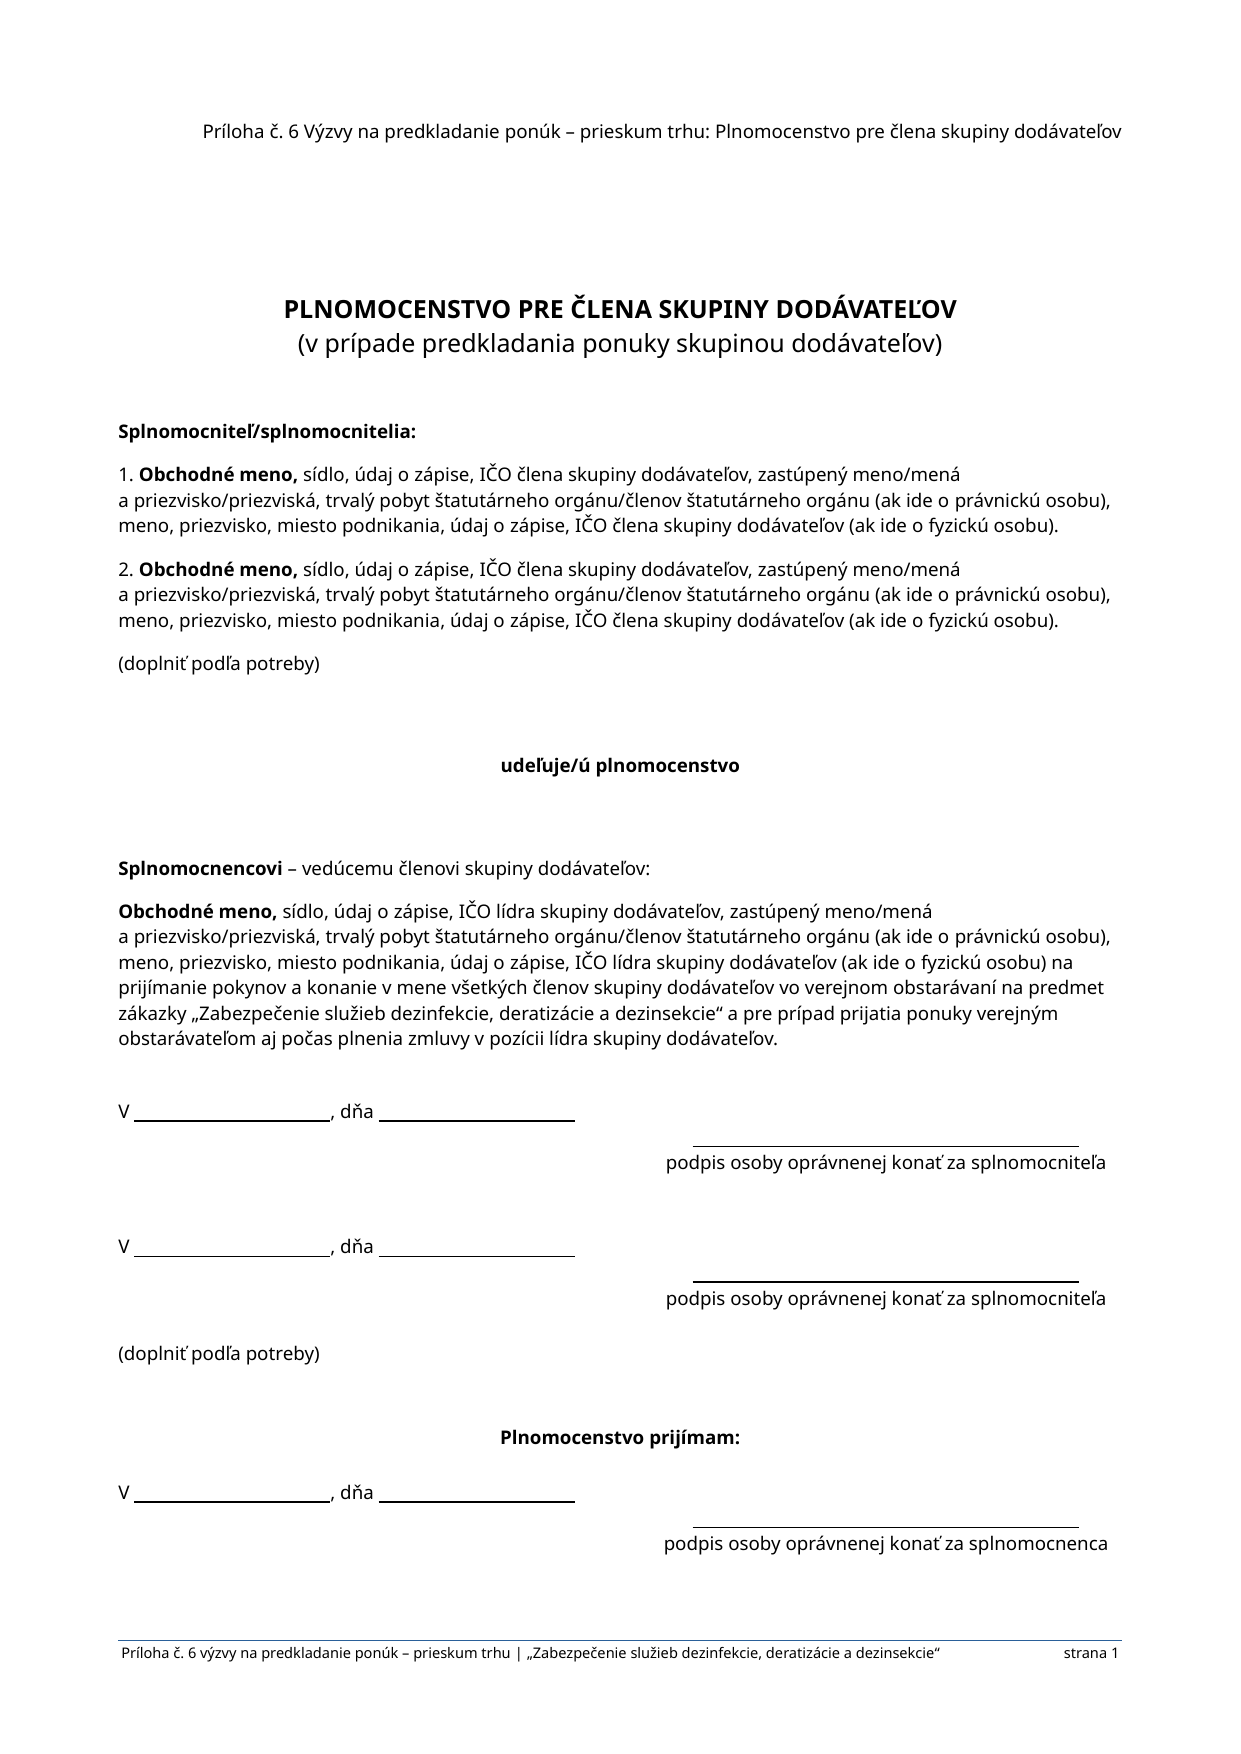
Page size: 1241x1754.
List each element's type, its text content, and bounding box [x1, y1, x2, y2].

text (doplniť podľa potreby) [118, 1340, 1122, 1365]
text 2. Obchodné meno, sídlo, údaj o zápise, IČO člena skupiny dodávateľov, zastúpený meno/mená a priezvisko/priezviská, trvalý pobyt štatutárneho orgánu/členov štatutárneho orgánu (ak ide o právnickú osobu), meno, priezvisko, miesto podnikania, údaj o zápise, IČO člena skupiny dodávateľov (ak ide o fyzickú osobu). [118, 556, 1122, 632]
text V , dňa [118, 1234, 1122, 1259]
text podpis osoby oprávnenej konať za splnomocniteľa [649, 1259, 1122, 1310]
text 1. Obchodné meno, sídlo, údaj o zápise, IČO člena skupiny dodávateľov, zastúpený meno/mená a priezvisko/priezviská, trvalý pobyt štatutárneho orgánu/členov štatutárneho orgánu (ak ide o právnickú osobu), meno, priezvisko, miesto podnikania, údaj o zápise, IČO člena skupiny dodávateľov (ak ide o fyzickú osobu). [118, 462, 1122, 538]
text (doplniť podľa potreby) [118, 650, 1122, 676]
text podpis osoby oprávnenej konať za splnomocnenca [649, 1505, 1122, 1556]
text Plnomocenstvo prijímam: [118, 1424, 1122, 1450]
subtitle PLNOMOCENSTVO PRE ČLENA SKUPINY DODÁVATEĽOV (v prípade predkladania ponuky skupinou dodávateľov) [118, 291, 1122, 359]
text udeľuje/ú plnomocenstvo [118, 752, 1122, 778]
text Splnomocniteľ/splnomocnitelia: [118, 418, 1122, 444]
text Splnomocnencovi – vedúcemu členovi skupiny dodávateľov: [118, 855, 1122, 880]
text V , dňa [118, 1479, 1122, 1505]
text Obchodné meno, sídlo, údaj o zápise, IČO lídra skupiny dodávateľov, zastúpený meno/mená a priezvisko/priezviská, trvalý pobyt štatutárneho orgánu/členov štatutárneho orgánu (ak ide o právnickú osobu), meno, priezvisko, miesto podnikania, údaj o zápise, IČO lídra skupiny dodávateľov (ak ide o fyzickú osobu) na prijímanie pokynov a konanie v mene všetkých členov skupiny dodávateľov vo verejnom obstarávaní na predmet zákazky „Zabezpečenie služieb dezinfekcie, deratizácie a dezinsekcie“ a pre prípad prijatia ponuky verejným obstarávateľom aj počas plnenia zmluvy v pozícii lídra skupiny dodávateľov. [118, 898, 1122, 1051]
text podpis osoby oprávnenej konať za splnomocniteľa [649, 1124, 1122, 1175]
text V , dňa [118, 1098, 1122, 1124]
